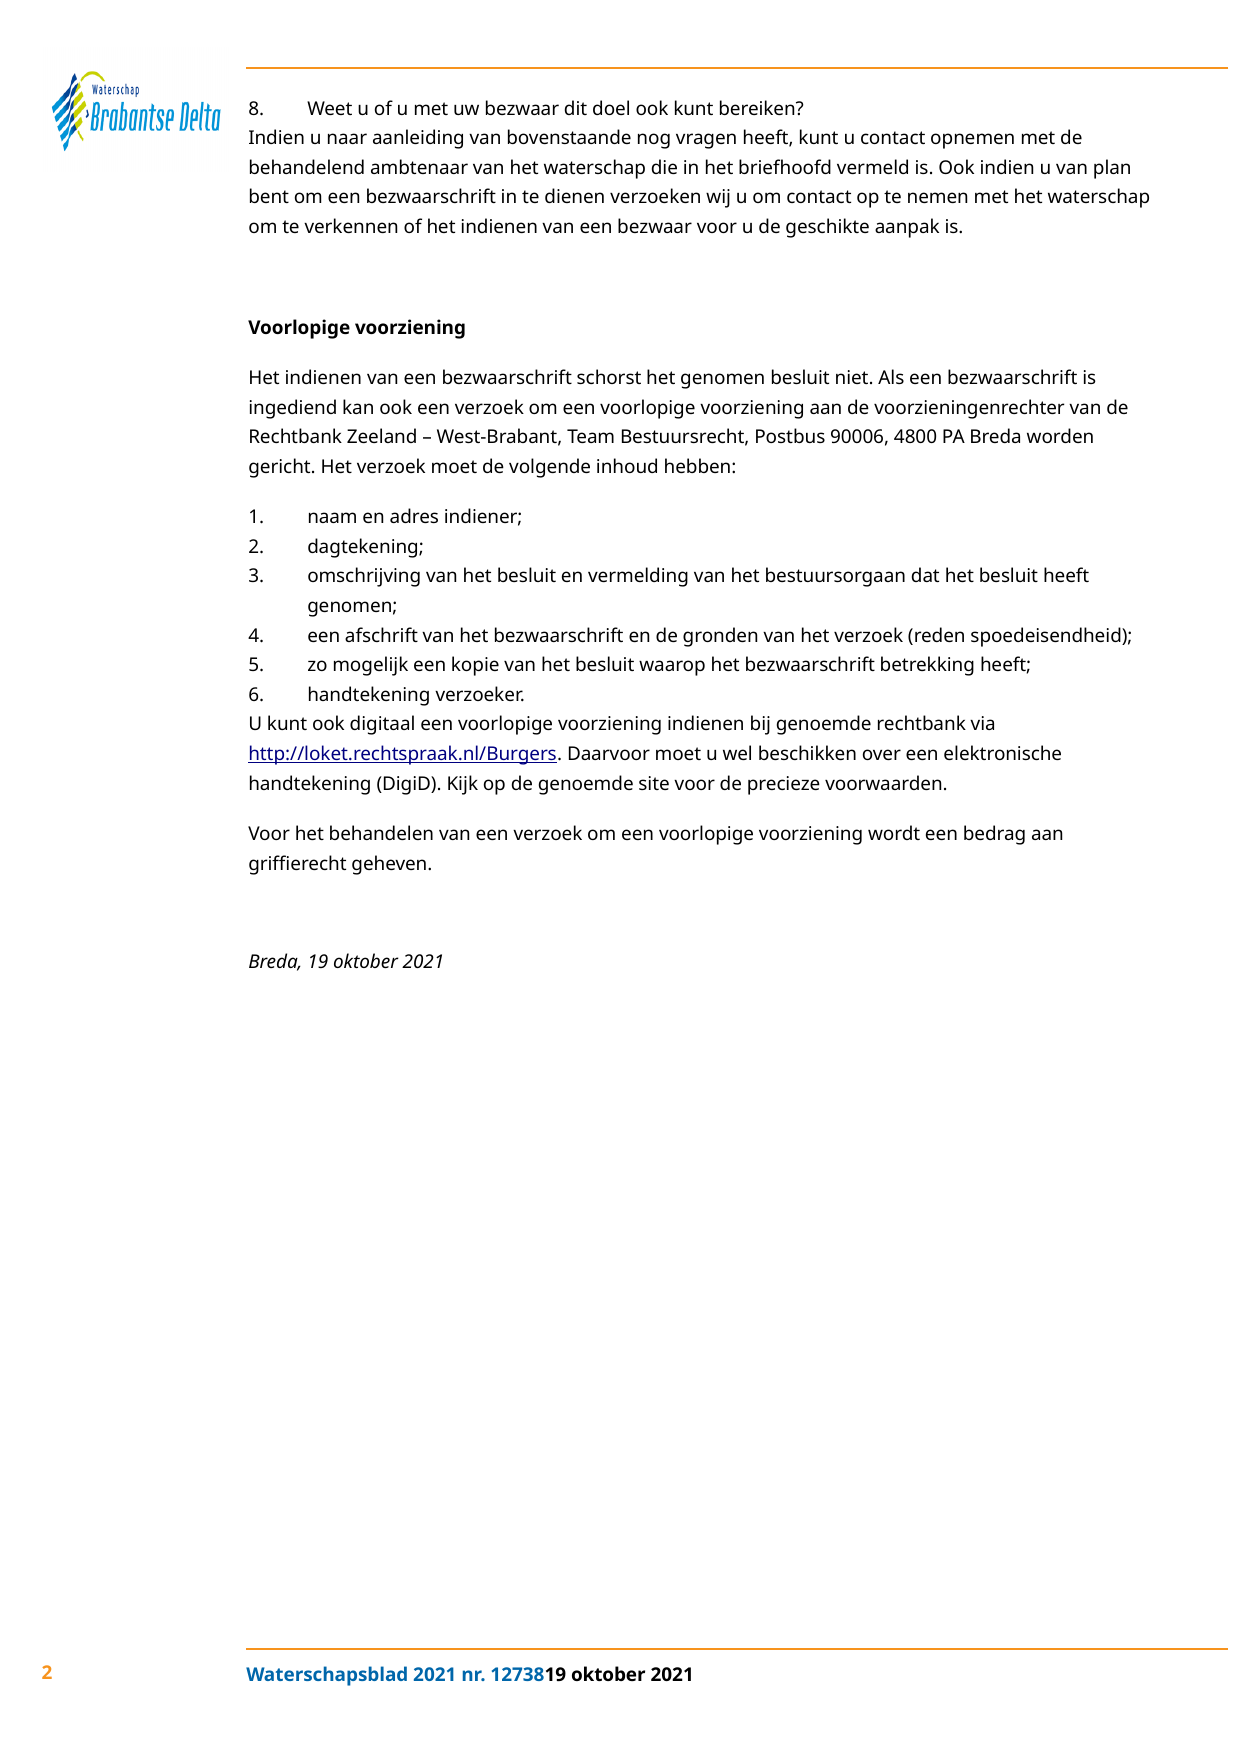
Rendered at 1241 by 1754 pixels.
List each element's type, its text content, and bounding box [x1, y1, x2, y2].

list Weet u of u met uw bezwaar dit doel ook kunt bereiken? [248, 95, 1152, 121]
list omschrijving van het besluit en vermelding van het bestuursorgaan dat het besluit heeft genomen; [248, 563, 1152, 618]
text Voorlopige voorziening [248, 314, 1152, 340]
text Breda, 19 oktober 2021 [248, 948, 1152, 974]
list naam en adres indiener; [248, 503, 1152, 529]
text Indien u naar aanleiding van bovenstaande nog vragen heeft, kunt u contact opnemen met de behandelend ambtenaar van het waterschap die in het briefhoofd vermeld is. Ook indien u van plan bent om een bezwaarschrift in te dienen verzoeken wij u om contact op te nemen met het waterschap om te verkennen of het indienen van een bezwaar voor u de geschikte aanpak is. [248, 124, 1152, 239]
list dagtekening; [248, 533, 1152, 559]
text Voor het behandelen van een verzoek om een voorlopige voorziening wordt een bedrag aan griffierecht geheven. [248, 820, 1152, 876]
picture [41, 47, 231, 172]
list zo mogelijk een kopie van het besluit waarop het bezwaarschrift betrekking heeft; [248, 651, 1152, 677]
list een afschrift van het bezwaarschrift en de gronden van het verzoek (reden spoedeisendheid); [248, 622, 1152, 648]
text Het indienen van een bezwaarschrift schorst het genomen besluit niet. Als een bezwaarschrift is ingediend kan ook een verzoek om een voorlopige voorziening aan de voorzieningenrechter van de Rechtbank Zeeland – West-Brabant, Team Bestuursrecht, Postbus 90006, 4800 PA Breda worden gericht. Het verzoek moet de volgende inhoud hebben: [248, 364, 1152, 479]
text U kunt ook digitaal een voorlopige voorziening indienen bij genoemde rechtbank via http://loket.rechtspraak.nl/Burgers. Daarvoor moet u wel beschikken over een elektronische handtekening (DigiD). Kijk op de genoemde site voor de precieze voorwaarden. [248, 711, 1152, 796]
list handtekening verzoeker. [248, 681, 1152, 707]
